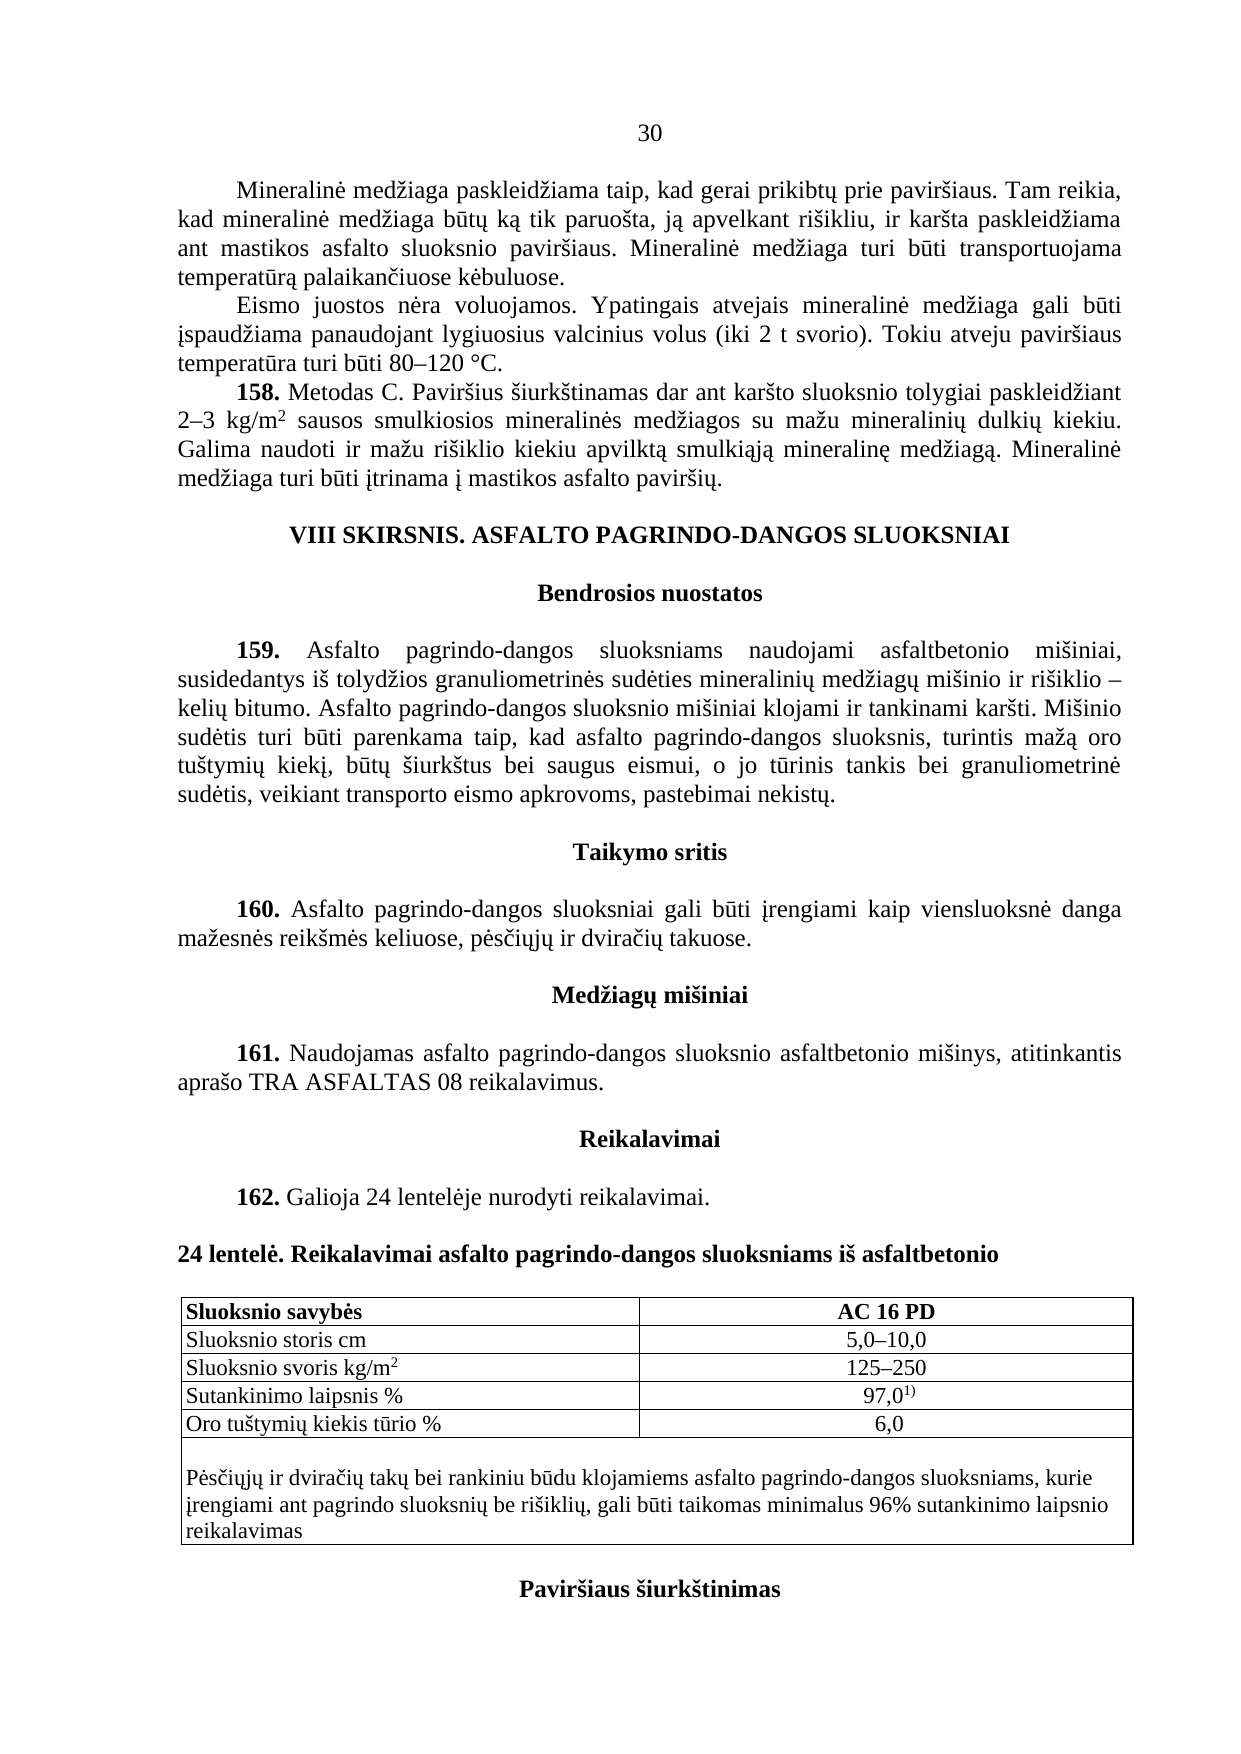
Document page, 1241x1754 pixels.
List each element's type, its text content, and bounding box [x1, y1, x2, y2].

text 160. Asfalto pagrindo-dangos sluoksniai gali būti įrengiami kaip viensluoksnė danga mažesnės reikšmės keliuose, pėsčiųjų ir dviračių takuose. [177, 894, 1122, 952]
text Reikalavimai [177, 1124, 1122, 1153]
text Taikymo sritis [177, 837, 1122, 866]
text Bendrosios nuostatos [177, 578, 1122, 607]
table_cell ≤ 6,0 [640, 1410, 644, 1436]
text 162. Galioja 24 lentelėje nurodyti reikalavimai. [177, 1182, 1122, 1211]
text 159. Asfalto pagrindo-dangos sluoksniams naudojami asfaltbetonio mišiniai, susidedantys iš tolydžios granuliometrinės sudėties mineralinių medžiagų mišinio ir rišiklio – kelių bitumo. Asfalto pagrindo-dangos sluoksnio mišiniai klojami ir tankinami karšti. Mišinio sudėtis turi būti parenkama taip, kad asfalto pagrindo-dangos sluoksnis, turintis mažą oro tuštymių kiekį, būtų šiurkštus bei saugus eismui, o jo tūrinis tankis bei granuliometrinė sudėtis, veikiant transporto eismo apkrovoms, pastebimai nekistų. [177, 636, 1122, 808]
text Mineralinė medžiaga paskleidžiama taip, kad gerai prikibtų prie paviršiaus. Tam reikia, kad mineralinė medžiaga būtų ką tik paruošta, ją apvelkant rišikliu, ir karšta paskleidžiama ant mastikos asfalto sluoksnio paviršiaus. Mineralinė medžiaga turi būti transportuojama temperatūrą palaikančiuose kėbuluose. [177, 176, 1122, 291]
text Eismo juostos nėra voluojamos. Ypatingais atvejais mineralinė medžiaga gali būti įspaudžiama panaudojant lygiuosius valcinius volus (iki 2 t svorio). Tokiu atveju paviršiaus temperatūra turi būti 80–120 °C. [177, 291, 1122, 377]
text Paviršiaus šiurkštinimas [177, 1574, 1122, 1602]
text 24 lentelė. Reikalavimai asfalto pagrindo-dangos sluoksniams iš asfaltbetonio [177, 1239, 1122, 1268]
text Medžiagų mišiniai [177, 981, 1122, 1009]
text 158. Metodas C. Paviršius šiurkštinamas dar ant karšto sluoksnio tolygiai paskleidžiant 2–3 kg/m2 sausos smulkiosios mineralinės medžiagos su mažu mineralinių dulkių kiekiu. Galima naudoti ir mažu rišiklio kiekiu apvilktą smulkiąją mineralinę medžiagą. Mineralinė medžiaga turi būti įtrinama į mastikos asfalto paviršių. [177, 377, 1122, 492]
text 161. Naudojamas asfalto pagrindo-dangos sluoksnio asfaltbetonio mišinys, atitinkantis aprašo TRA ASFALTAS 08 reikalavimus. [177, 1038, 1122, 1096]
text VIII SKIRSNIS. ASFALTO PAGRINDO-DANGOS SLUOKSNIAI [177, 521, 1122, 549]
